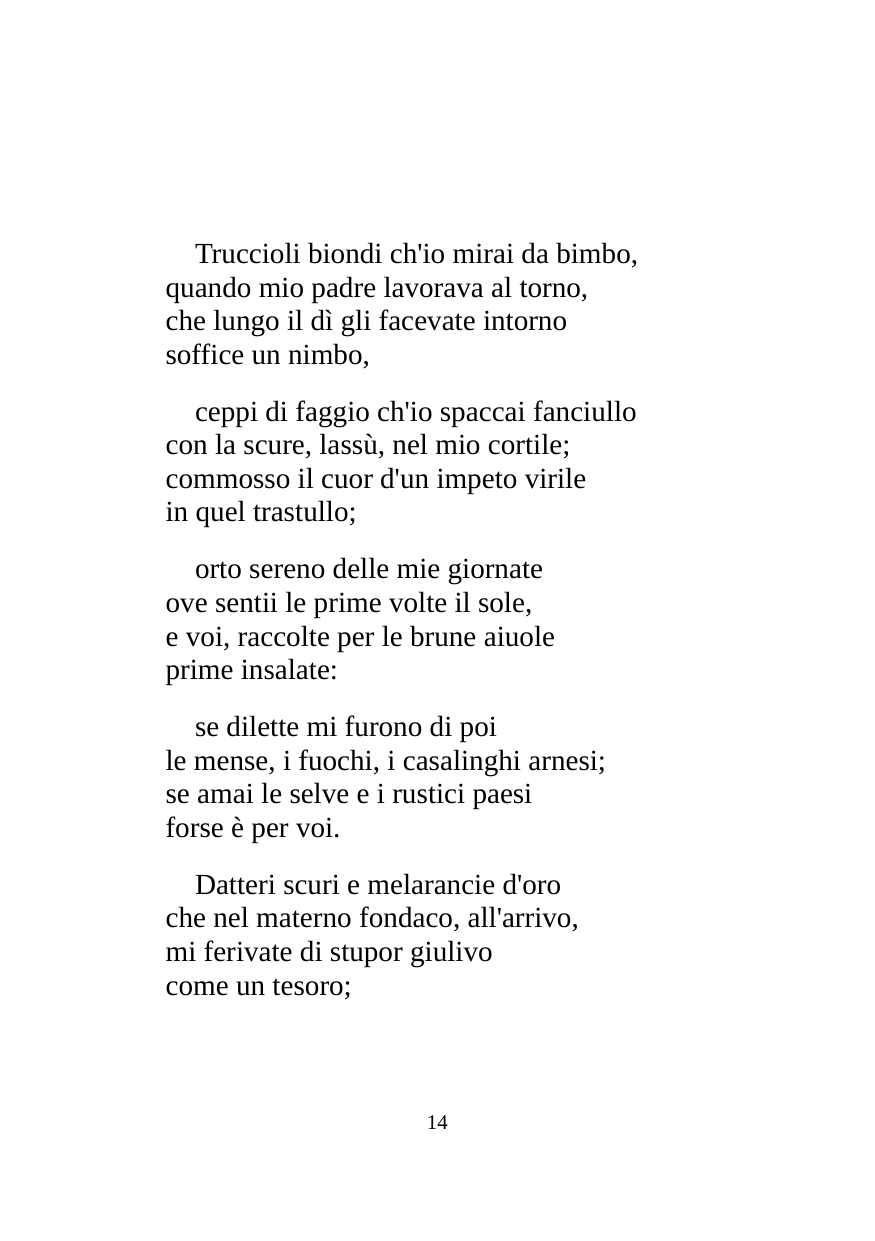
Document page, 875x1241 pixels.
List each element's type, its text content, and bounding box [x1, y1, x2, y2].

text Datteri scuri e melarancie d'oro che nel materno fondaco, all'arrivo, mi ferivate di stupor giulivo come un tesoro; [165, 867, 768, 1001]
text Truccioli biondi ch'io mirai da bimbo, quando mio padre lavorava al torno, che lungo il dì gli facevate intorno soffice un nimbo, [165, 236, 768, 370]
text ceppi di faggio ch'io spaccai fanciullo con la scure, lassù, nel mio cortile; commosso il cuor d'un impeto virile in quel trastullo; [165, 394, 768, 528]
text se dilette mi furono di poi le mense, i fuochi, i casalinghi arnesi; se amai le selve e i rustici paesi forse è per voi. [165, 709, 768, 843]
text orto sereno delle mie giornate ove sentii le prime volte il sole, e voi, raccolte per le brune aiuole prime insalate: [165, 552, 768, 686]
